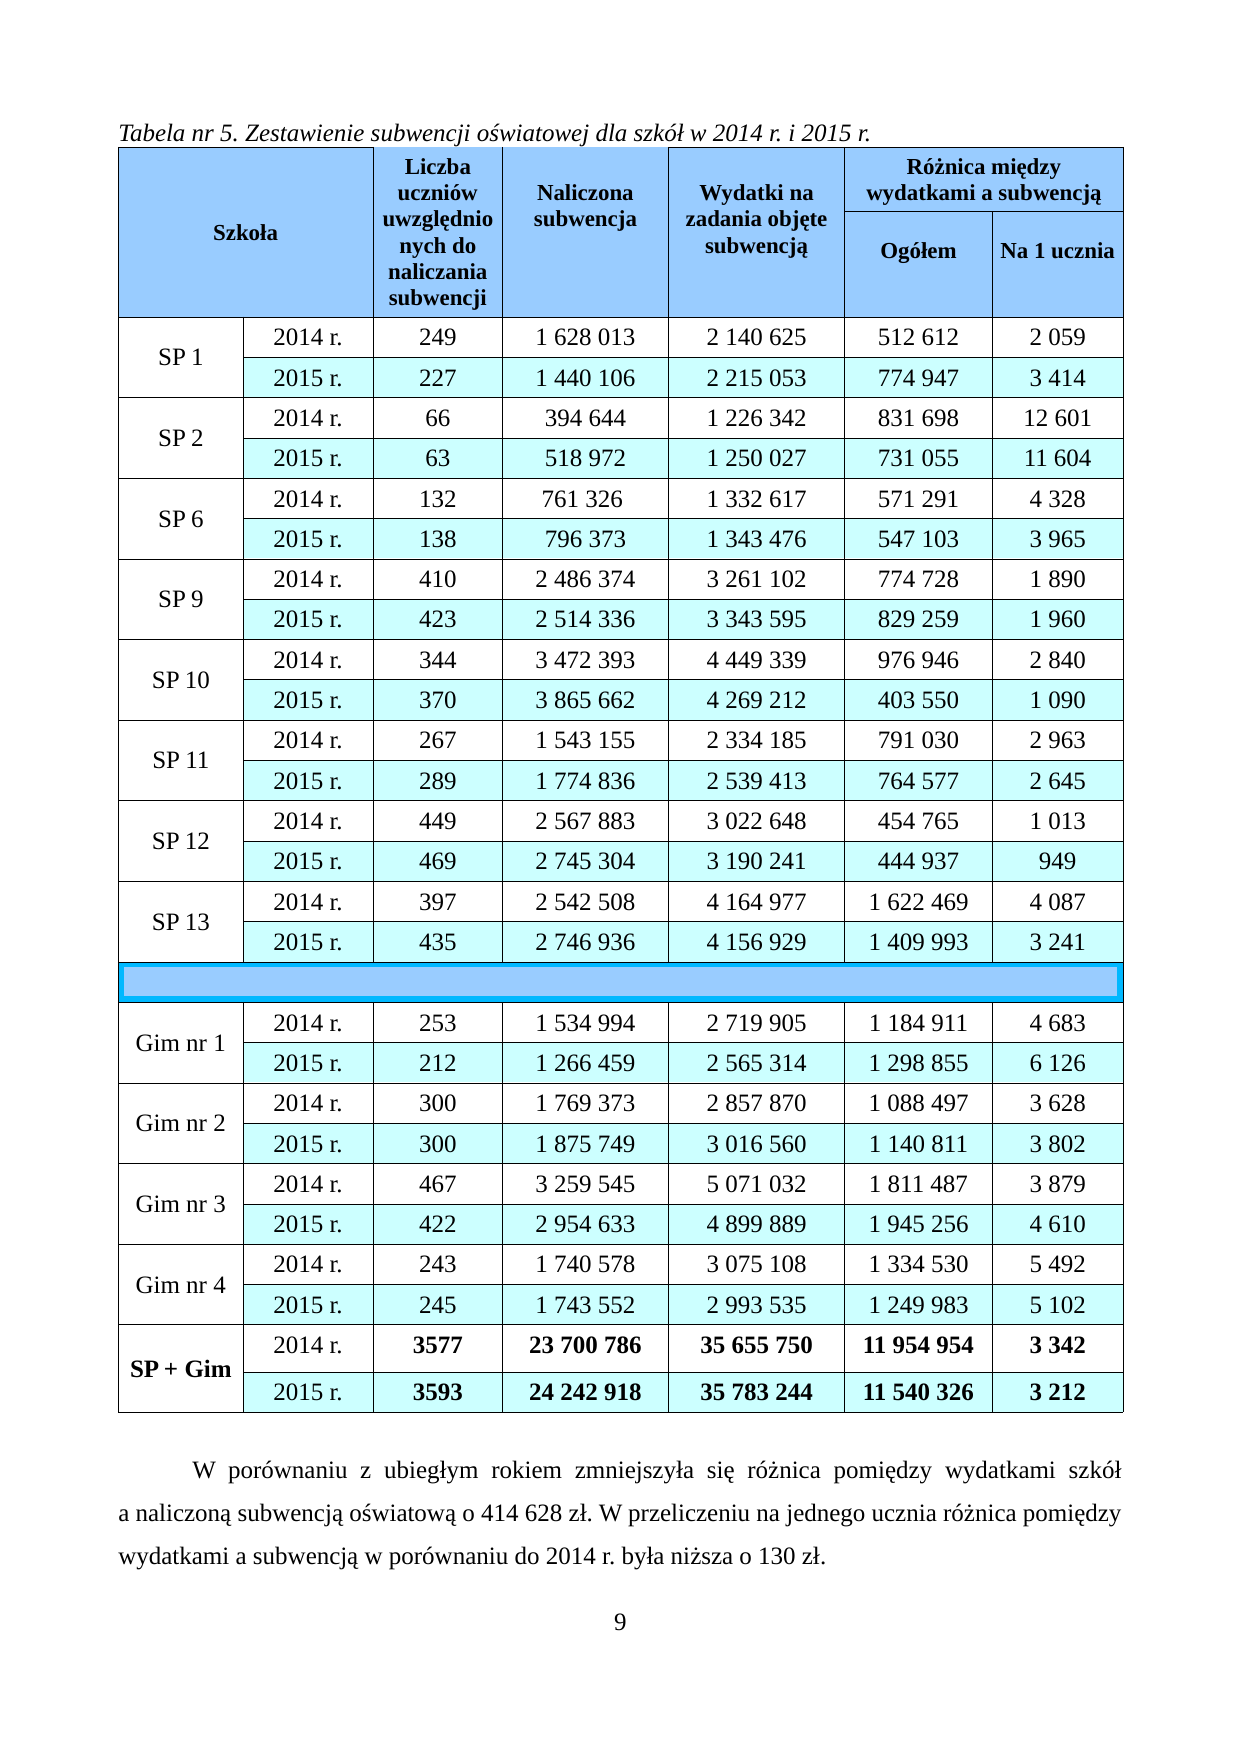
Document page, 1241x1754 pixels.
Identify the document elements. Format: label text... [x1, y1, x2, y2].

table_header Różnica między wydatkami a subwencją [845, 148, 1123, 211]
table_cell 1 266 459 [503, 1043, 668, 1082]
table_cell 2015 r. [244, 680, 373, 720]
table_cell 3 342 [993, 1325, 1123, 1372]
table_cell 23 700 786 [503, 1325, 668, 1372]
table_cell 1 875 749 [503, 1124, 668, 1163]
table_cell 3 802 [993, 1124, 1123, 1163]
table_cell 2014 r. [244, 479, 373, 518]
table_cell 2 565 314 [669, 1043, 844, 1082]
table_cell 3 022 648 [669, 801, 844, 841]
table_cell 2 857 870 [669, 1084, 844, 1123]
table_cell 3593 [374, 1373, 502, 1412]
table_cell 6 126 [993, 1043, 1123, 1082]
table_cell 35 783 244 [669, 1373, 844, 1412]
table_cell 3 259 545 [503, 1164, 668, 1203]
table_cell 2014 r. [244, 801, 373, 841]
table_cell 4 610 [993, 1205, 1123, 1244]
table_cell 2 746 936 [503, 922, 668, 962]
table_cell 267 [374, 721, 502, 760]
table_cell 1 249 983 [845, 1285, 992, 1324]
table_cell 2014 r. [244, 640, 373, 679]
text W porównaniu z ubiegłym rokiem zmniejszyła się różnica pomiędzy wydatkami szkół a naliczoną subwencją oświatową o 414 628 zł. W przeliczeniu na jednego ucznia różnica pomiędzy wydatkami a subwencją w porównaniu do 2014 r. była niższa o 130 zł. [118, 1455, 1122, 1570]
table_cell 3 261 102 [669, 560, 844, 599]
table_cell 949 [993, 842, 1123, 881]
table_cell 831 698 [845, 398, 992, 437]
table_cell 435 [374, 922, 502, 962]
table_header Szkoła [119, 148, 373, 317]
table_cell 774 947 [845, 358, 992, 397]
table_cell SP 1 [119, 318, 243, 397]
table_cell Gim nr 1 [119, 1003, 243, 1082]
table_cell SP 12 [119, 801, 243, 881]
text Tabela nr 5. Zestawienie subwencji oświatowej dla szkół w 2014 r. i 2015 r. [118, 118, 1122, 147]
table_cell SP 11 [119, 721, 243, 800]
table_cell 1 740 578 [503, 1245, 668, 1284]
table_cell 3577 [374, 1325, 502, 1372]
table_cell 2 745 304 [503, 842, 668, 881]
table_cell 2 140 625 [669, 318, 844, 357]
table_cell SP + Gim [119, 1325, 243, 1412]
table_cell 11 604 [993, 439, 1123, 478]
table_cell 731 055 [845, 439, 992, 478]
table_cell 3 865 662 [503, 680, 668, 720]
table_cell 2 719 905 [669, 1003, 844, 1042]
table_header Wydatki na zadania objęte subwencją [669, 148, 844, 317]
table_cell 4 328 [993, 479, 1123, 518]
table_cell 2 645 [993, 761, 1123, 800]
table_cell 1 343 476 [669, 519, 844, 558]
table_cell 1 774 836 [503, 761, 668, 800]
table_cell 227 [374, 358, 502, 397]
table_cell 1 332 617 [669, 479, 844, 518]
table_cell 571 291 [845, 479, 992, 518]
table_cell SP 6 [119, 479, 243, 558]
table_cell Gim nr 3 [119, 1164, 243, 1244]
table_cell 2014 r. [244, 398, 373, 437]
table_cell 423 [374, 600, 502, 639]
table_cell 12 601 [993, 398, 1123, 437]
table_cell 243 [374, 1245, 502, 1284]
table_cell 344 [374, 640, 502, 679]
table_cell 35 655 750 [669, 1325, 844, 1372]
table_cell 4 269 212 [669, 680, 844, 720]
table_cell Na 1 ucznia [993, 212, 1123, 317]
table_cell 11 540 326 [845, 1373, 992, 1412]
table_cell 2 215 053 [669, 358, 844, 397]
table_cell 394 644 [503, 398, 668, 437]
table_cell 764 577 [845, 761, 992, 800]
table_cell 1 543 155 [503, 721, 668, 760]
table_cell 2 954 633 [503, 1205, 668, 1244]
table_cell 454 765 [845, 801, 992, 841]
table_cell 1 226 342 [669, 398, 844, 437]
table_cell SP 2 [119, 398, 243, 478]
table_cell 2 840 [993, 640, 1123, 679]
table_cell 761 326 [503, 479, 668, 518]
table_cell 3 241 [993, 922, 1123, 962]
table_cell 2 963 [993, 721, 1123, 760]
table_cell 300 [374, 1124, 502, 1163]
table_header Naliczona subwencja [503, 147, 668, 317]
table_cell 2014 r. [244, 721, 373, 760]
table_cell 2014 r. [244, 1325, 373, 1372]
table_cell 3 628 [993, 1084, 1123, 1123]
table_cell 4 156 929 [669, 922, 844, 962]
table_cell 1 622 469 [845, 882, 992, 921]
table_cell 3 190 241 [669, 842, 844, 881]
table_cell 5 071 032 [669, 1164, 844, 1203]
table_cell Gim nr 2 [119, 1084, 243, 1163]
table_cell 3 879 [993, 1164, 1123, 1203]
table_cell 512 612 [845, 318, 992, 357]
table_cell 2 334 185 [669, 721, 844, 760]
table_cell 2015 r. [244, 922, 373, 962]
table_cell 2015 r. [244, 761, 373, 800]
table_cell 1 334 530 [845, 1245, 992, 1284]
table_cell 2014 r. [244, 318, 373, 357]
table_cell 2015 r. [244, 1373, 373, 1412]
table_cell 3 965 [993, 519, 1123, 558]
table_cell 449 [374, 801, 502, 841]
table_cell 2 059 [993, 318, 1123, 357]
table_cell SP 9 [119, 560, 243, 639]
table_cell 518 972 [503, 439, 668, 478]
table_cell 1 743 552 [503, 1285, 668, 1324]
table_cell 410 [374, 560, 502, 599]
table_cell 2 539 413 [669, 761, 844, 800]
table_cell 2015 r. [244, 842, 373, 881]
table_cell 796 373 [503, 519, 668, 558]
table_cell [119, 963, 1123, 1002]
table_cell 1 945 256 [845, 1205, 992, 1244]
table_cell 469 [374, 842, 502, 881]
table_cell SP 13 [119, 882, 243, 962]
table_cell 4 087 [993, 882, 1123, 921]
table_cell 2015 r. [244, 1043, 373, 1082]
table_cell 249 [374, 318, 502, 357]
table_cell 2014 r. [244, 882, 373, 921]
table_cell 2 542 508 [503, 882, 668, 921]
table_cell 3 472 393 [503, 640, 668, 679]
table_cell 2015 r. [244, 600, 373, 639]
table_cell 2015 r. [244, 1285, 373, 1324]
table_cell 5 102 [993, 1285, 1123, 1324]
table_cell 791 030 [845, 721, 992, 760]
table_cell 1 534 994 [503, 1003, 668, 1042]
table_cell 2014 r. [244, 1084, 373, 1123]
table_cell 1 890 [993, 560, 1123, 599]
table_cell 212 [374, 1043, 502, 1082]
table_cell 300 [374, 1084, 502, 1123]
table_cell 1 140 811 [845, 1124, 992, 1163]
table_cell 4 683 [993, 1003, 1123, 1042]
table_cell 1 409 993 [845, 922, 992, 962]
table_cell 2015 r. [244, 1124, 373, 1163]
table_cell 2015 r. [244, 519, 373, 558]
table_cell 3 075 108 [669, 1245, 844, 1284]
table_cell 397 [374, 882, 502, 921]
table_cell 2014 r. [244, 1164, 373, 1203]
table_cell 1 250 027 [669, 439, 844, 478]
table_cell 2 567 883 [503, 801, 668, 841]
table_cell 4 899 889 [669, 1205, 844, 1244]
table_cell 829 259 [845, 600, 992, 639]
table_cell 3 016 560 [669, 1124, 844, 1163]
table_cell 1 013 [993, 801, 1123, 841]
table_cell 2015 r. [244, 1205, 373, 1244]
table_cell 132 [374, 479, 502, 518]
table_cell 1 811 487 [845, 1164, 992, 1203]
table_cell Gim nr 4 [119, 1245, 243, 1324]
table_cell 5 492 [993, 1245, 1123, 1284]
table_cell 2 486 374 [503, 560, 668, 599]
table_cell 2014 r. [244, 1245, 373, 1284]
table_cell 4 164 977 [669, 882, 844, 921]
table_cell 976 946 [845, 640, 992, 679]
table_cell 2015 r. [244, 439, 373, 478]
table_cell 1 769 373 [503, 1084, 668, 1123]
table_cell 24 242 918 [503, 1373, 668, 1412]
table_cell 2 993 535 [669, 1285, 844, 1324]
table_cell 2014 r. [244, 560, 373, 599]
table_cell 2015 r. [244, 358, 373, 397]
table_cell 1 440 106 [503, 358, 668, 397]
table_cell 3 343 595 [669, 600, 844, 639]
table_cell 2014 r. [244, 1003, 373, 1042]
table_cell 370 [374, 680, 502, 720]
table_cell Ogółem [845, 212, 992, 317]
table_cell 467 [374, 1164, 502, 1203]
table_cell 774 728 [845, 560, 992, 599]
table_cell 138 [374, 519, 502, 558]
table_cell 2 514 336 [503, 600, 668, 639]
table_cell 1 628 013 [503, 318, 668, 357]
table_cell 11 954 954 [845, 1325, 992, 1372]
table_cell 63 [374, 439, 502, 478]
table_cell 547 103 [845, 519, 992, 558]
table_cell 1 298 855 [845, 1043, 992, 1082]
table_cell 289 [374, 761, 502, 800]
table_cell 4 449 339 [669, 640, 844, 679]
table_cell 1 960 [993, 600, 1123, 639]
table_cell 403 550 [845, 680, 992, 720]
table_cell 66 [374, 398, 502, 437]
table_header Liczba uczniów uwzględnionych do naliczania subwencji [374, 147, 502, 317]
table_cell 1 090 [993, 680, 1123, 720]
table_cell 422 [374, 1205, 502, 1244]
table_cell SP 10 [119, 640, 243, 720]
table_cell 1 184 911 [845, 1003, 992, 1042]
table_cell 3 414 [993, 358, 1123, 397]
table_cell 444 937 [845, 842, 992, 881]
table_cell 1 088 497 [845, 1084, 992, 1123]
table_cell 253 [374, 1003, 502, 1042]
table_cell 245 [374, 1285, 502, 1324]
table_cell 3 212 [993, 1373, 1123, 1412]
